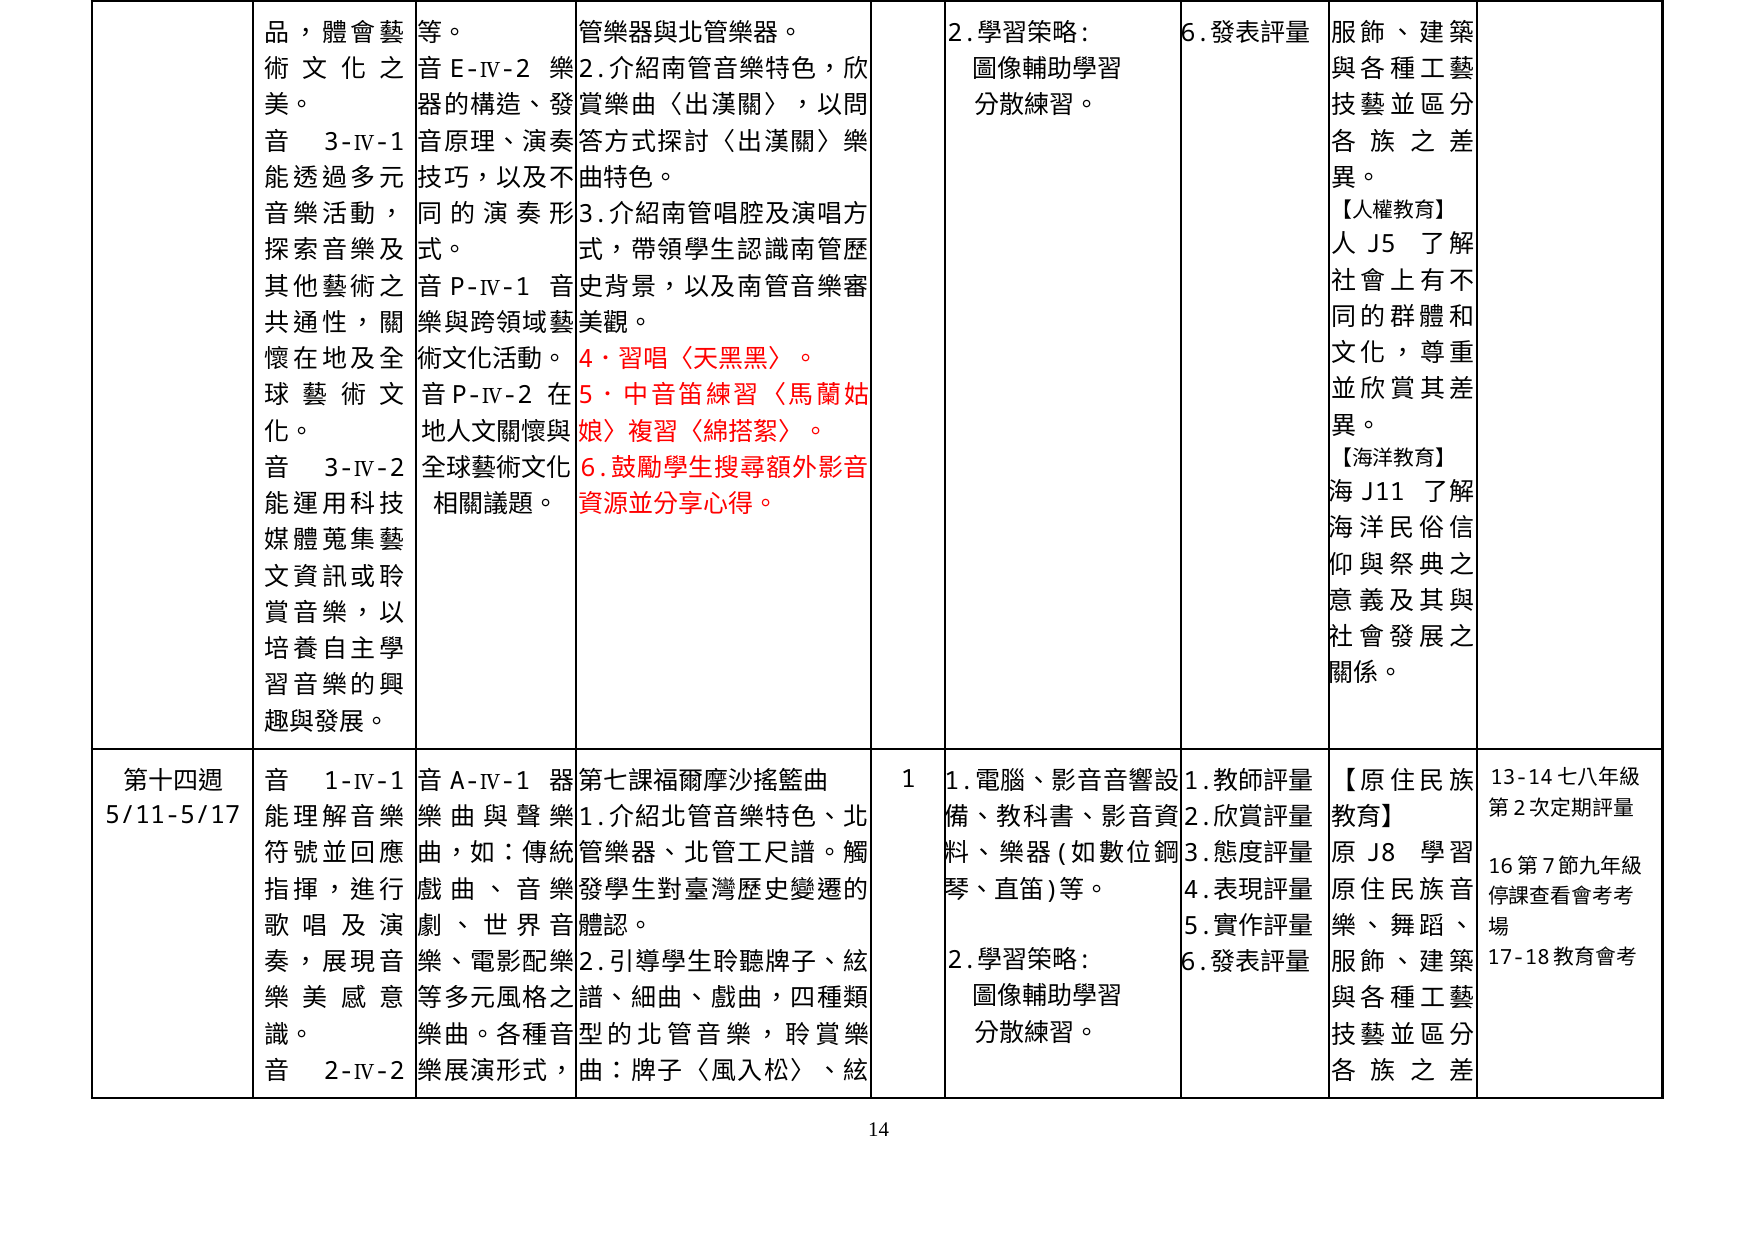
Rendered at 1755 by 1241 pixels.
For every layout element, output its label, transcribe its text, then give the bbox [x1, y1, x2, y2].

table_cell 【原住民族教育】 原J8 學習原住民族音樂、舞蹈、服飾、建築與各種工藝技藝並區分各族之差 [1330, 750, 1476, 1097]
table_cell 13-14七八年級第2次定期評量 16第7節九年級停課查看會考考場 17-18教育會考 [1478, 750, 1661, 1097]
table_cell 等。 音E-Ⅳ-2 樂器的構造、發音原理、演奏技巧，以及不同的演奏形式。 音P-Ⅳ-1 音樂與跨領域藝術文化活動。 音P-Ⅳ-2 在地人文關懷與全球藝術文化相關議題。 [417, 2, 575, 748]
table_cell [872, 2, 944, 748]
table_cell 1 [872, 750, 944, 1097]
table_cell [1478, 2, 1661, 748]
table_cell 2.學習筞略: 圖像輔助學習 分散練習。 [946, 2, 1180, 748]
table_cell 1.教師評量 2.欣賞評量 3.態度評量 4.表現評量 5.實作評量 6.發表評量 [1182, 750, 1328, 1097]
table_cell 品，體會藝術文化之美。 音3-Ⅳ-1 能透過多元音樂活動，探索音樂及其他藝術之共通性，關懷在地及全球藝術文化。 音3-Ⅳ-2 能運用科技媒體蒐集藝文資訊或聆賞音樂，以培養自主學習音樂的興趣與發展。 [254, 2, 415, 748]
table_cell [93, 2, 252, 748]
table_cell 第十四週5/11-5/17 [93, 750, 252, 1097]
table_cell 音A-Ⅳ-1 器樂曲與聲樂曲，如：傳統戲曲、音樂劇、世界音樂、電影配樂等多元風格之樂曲。各種音樂展演形式， [417, 750, 575, 1097]
table_cell 6.發表評量 [1182, 2, 1328, 748]
table_cell 1.電腦、影音音響設備、教科書、影音資料、樂器(如數位鋼琴、直笛)等。 2.學習筞略: 圖像輔助學習 分散練習。 [946, 750, 1180, 1097]
table_cell 第七課福爾摩沙搖籃曲 1.介紹北管音樂特色、北管樂器、北管工尺譜。觸發學生對臺灣歷史變遷的體認。 2.引導學生聆聽牌子、絃譜、細曲、戲曲，四種類型的北管音樂，聆賞樂曲：牌子〈風入松〉、絃 [577, 750, 870, 1097]
table_cell 管樂器與北管樂器。 2.介紹南管音樂特色，欣賞樂曲〈出漢關〉，以問答方式探討〈出漢關〉樂曲特色。 3.介紹南管唱腔及演唱方式，帶領學生認識南管歷史背景，以及南管音樂審美觀。 4．習唱〈天黑黑〉。 5．中音笛練習〈馬蘭姑娘〉複習〈綿搭絮〉。 6.鼓勵學生搜尋額外影音資源並分享心得。 [577, 2, 870, 748]
table_cell 音1-Ⅳ-1 能理解音樂符號並回應指揮，進行歌唱及演奏，展現音樂美感意識。 音2-Ⅳ-2 [254, 750, 415, 1097]
table_cell 服飾、建築與各種工藝技藝並區分各族之差異。 【人權教育】 人J5 了解社會上有不同的群體和文化，尊重並欣賞其差異。 【海洋教育】 海J11 了解海洋民俗信仰與祭典之意義及其與社會發展之關係。 [1330, 2, 1476, 748]
